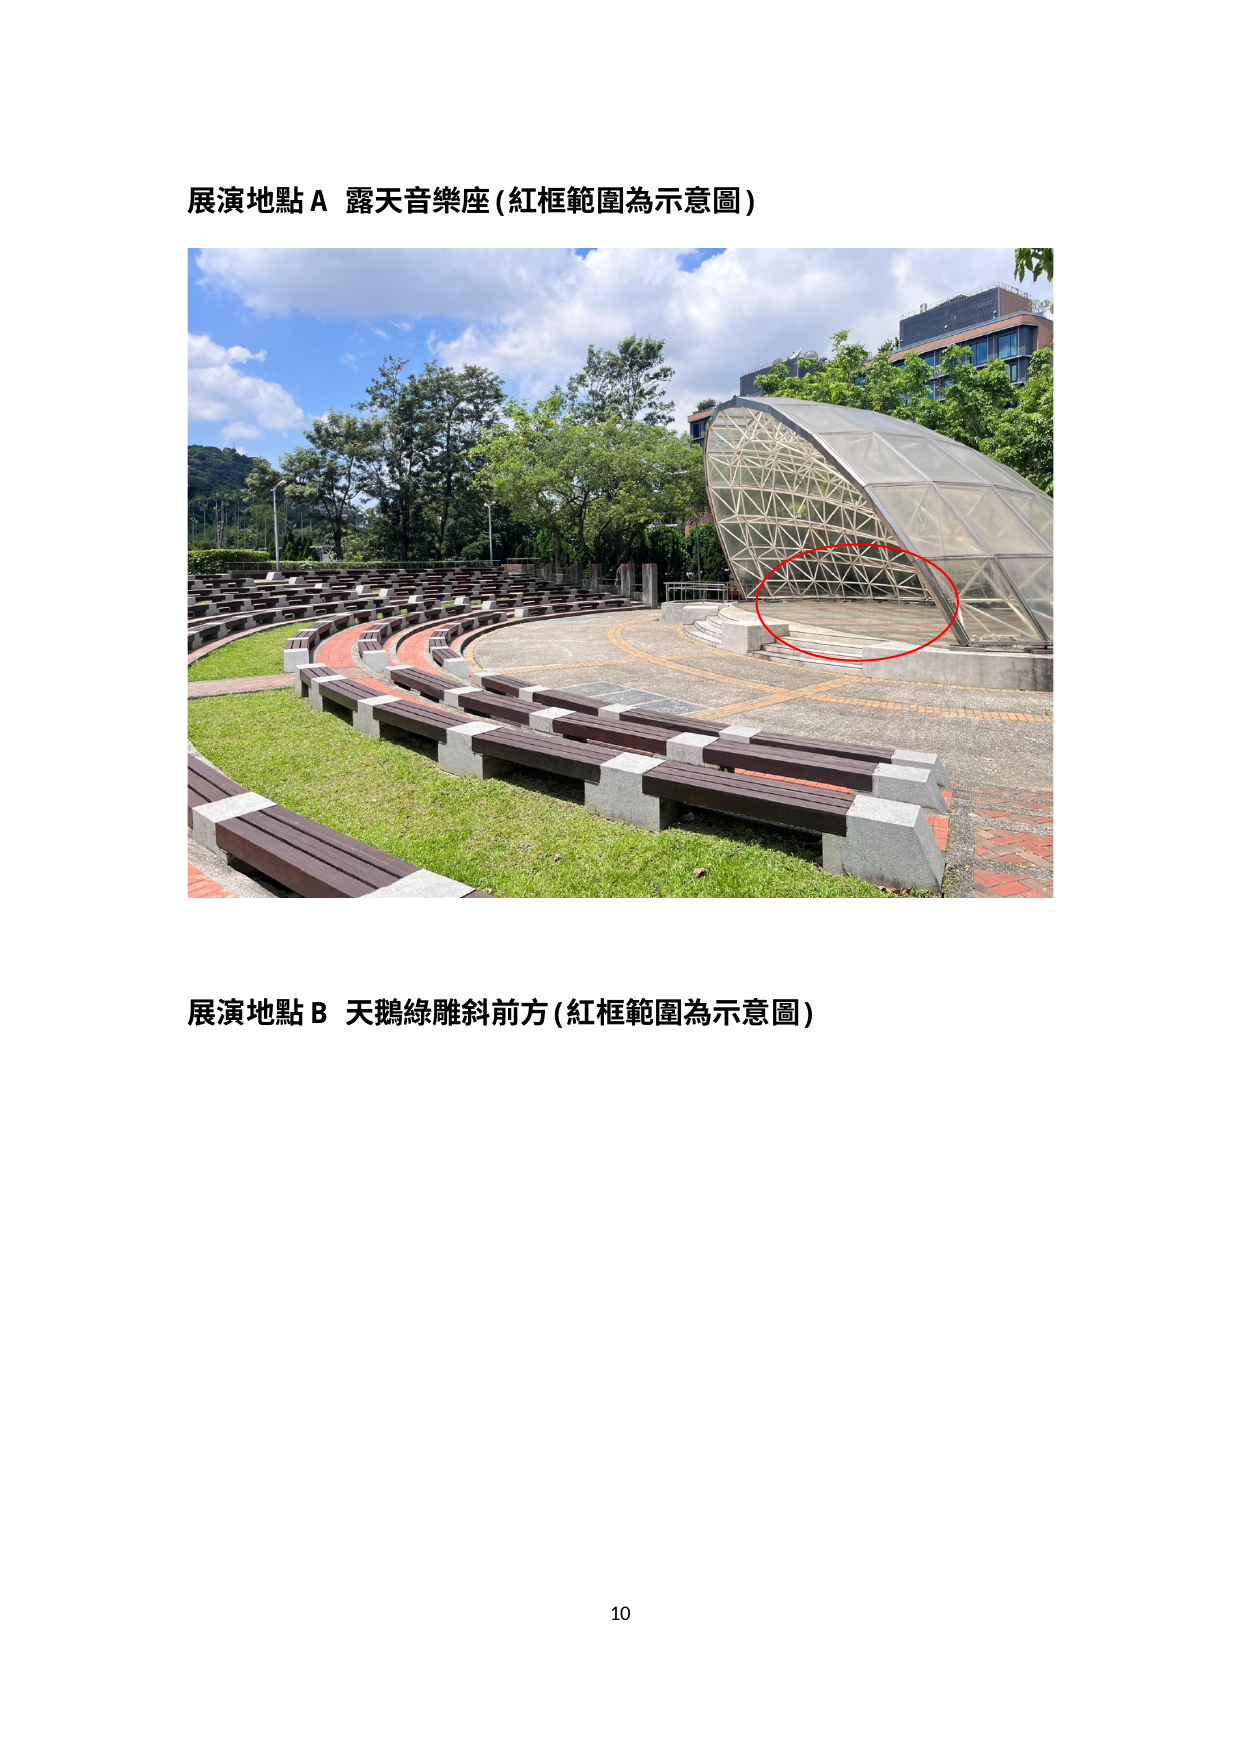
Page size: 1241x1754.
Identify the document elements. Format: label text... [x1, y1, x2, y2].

text 展演地點B 天鵝綠雕斜前方(紅框範圍為示意圖) [187, 969, 1053, 1032]
text 展演地點A 露天音樂座(紅框範圍為示意圖) [187, 157, 1053, 219]
